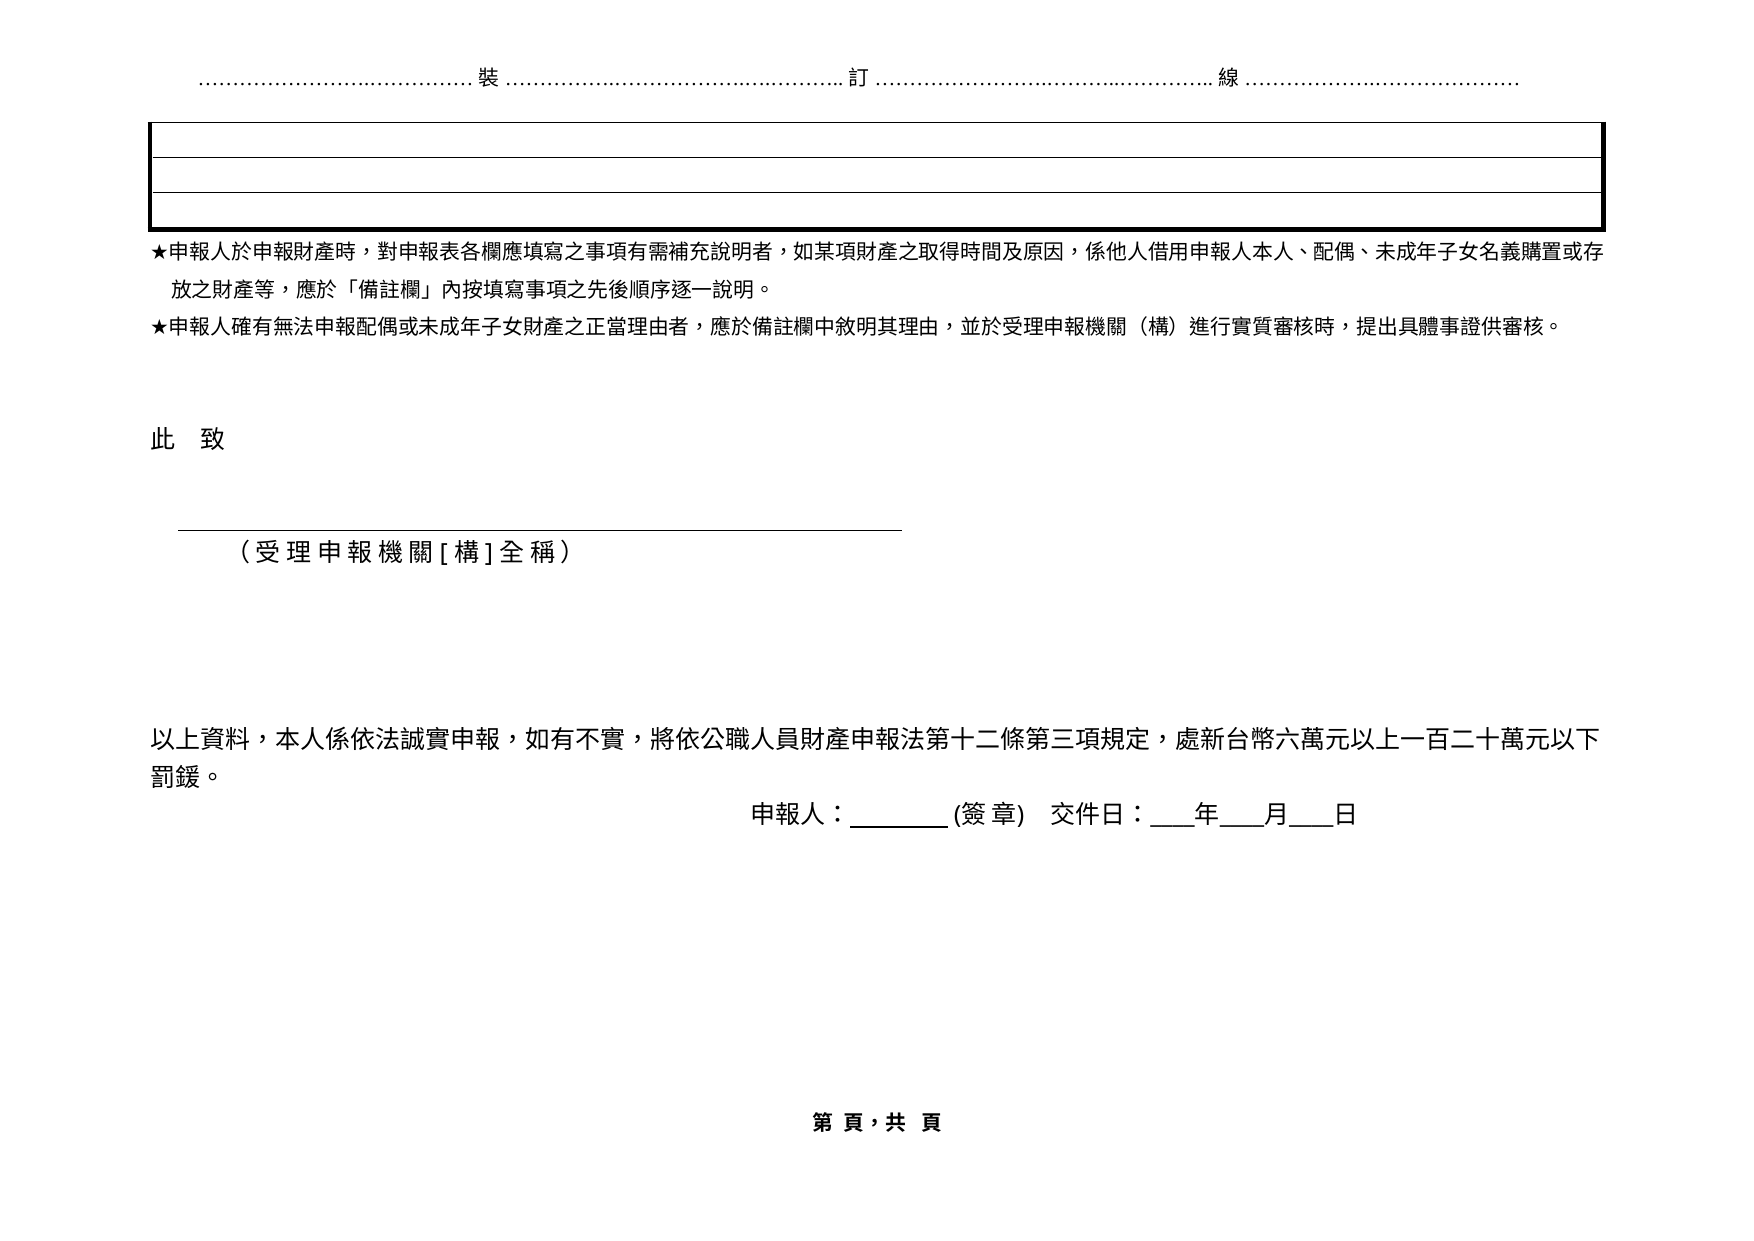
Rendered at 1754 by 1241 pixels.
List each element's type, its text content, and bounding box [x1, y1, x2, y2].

text 以上資料，本人係依法誠實申報，如有不實，將依公職人員財產申報法第十二條第三項規定，處新台幣六萬元以上一百二十萬元以下罰鍰。 [150, 719, 1604, 794]
table_cell [152, 193, 1601, 227]
table_cell [152, 158, 1601, 192]
text 此 致 [150, 419, 1604, 457]
text ★申報人於申報財產時，對申報表各欄應填寫之事項有需補充說明者，如某項財產之取得時間及原因，係他人借用申報人本人、配偶、未成年子女名義購置或存放之財產等，應於「備註欄」內按填寫事項之先後順序逐一說明。 [150, 232, 1604, 307]
text （ 受 理 申 報 機 關 [ 構 ] 全 稱 ） [150, 532, 1604, 569]
text ★申報人確有無法申報配偶或未成年子女財產之正當理由者，應於備註欄中敘明其理由，並於受理申報機關（構）進行實質審核時，提出具體事證供審核。 [150, 307, 1604, 344]
text 申報人： (簽 章) 交件日：____年____月____日 [150, 794, 1604, 832]
table_cell [152, 123, 1601, 157]
